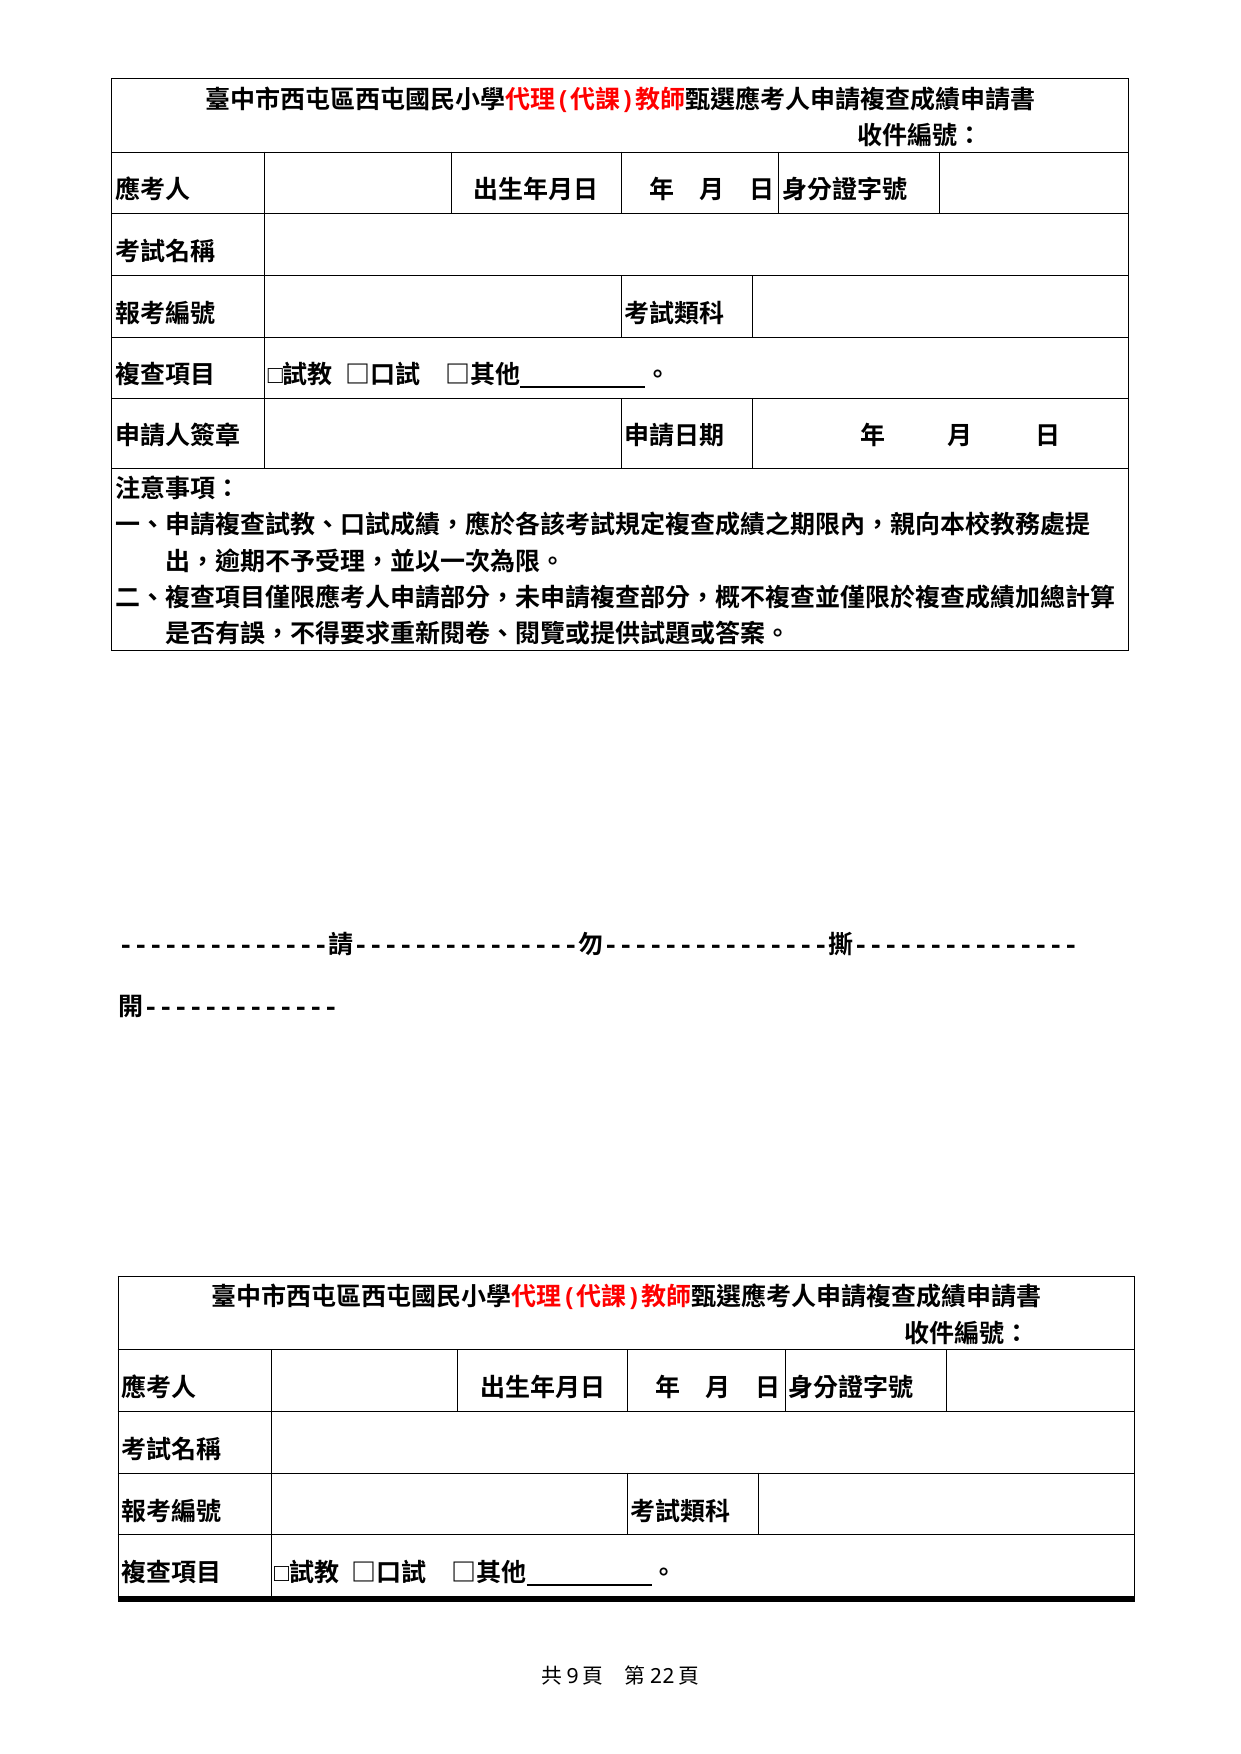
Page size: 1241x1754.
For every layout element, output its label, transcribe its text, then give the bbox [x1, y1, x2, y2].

table_cell 身分證字號 [779, 153, 939, 213]
table_cell [265, 276, 621, 337]
table_cell [272, 1474, 627, 1534]
table_cell [759, 1474, 1134, 1534]
table_cell [947, 1350, 1134, 1411]
table_cell 出生年月日 [452, 153, 621, 213]
table_cell 考試類科 [622, 276, 752, 337]
table_cell 報考編號 [112, 276, 264, 337]
table_cell 申請日期 [622, 399, 752, 467]
table_cell □試教 □口試 □其他 。 [272, 1535, 1134, 1596]
table_cell 應考人 [119, 1350, 271, 1411]
table_cell 身分證字號 [786, 1350, 946, 1411]
table_cell 申請人簽章 [112, 399, 264, 467]
text --------------請---------------勿---------------撕---------------開------------- [118, 901, 1122, 1026]
table_cell 年 月 日 [622, 153, 778, 213]
table_cell 考試名稱 [112, 214, 264, 275]
table_cell 複查項目 [119, 1535, 271, 1596]
table_header 臺中市西屯區西屯國民小學代理(代課)教師甄選應考人申請複查成績申請書 收件編號： [112, 79, 1128, 152]
table_cell [940, 153, 1128, 213]
table_header 臺中市西屯區西屯國民小學代理(代課)教師甄選應考人申請複查成績申請書 收件編號： [119, 1277, 1134, 1349]
table_cell [265, 214, 1128, 275]
table_cell 出生年月日 [458, 1350, 627, 1411]
table_cell 年 月 日 [753, 399, 1128, 467]
table_cell 應考人 [112, 153, 264, 213]
table_cell [265, 153, 451, 213]
table_cell 考試名稱 [119, 1412, 271, 1473]
table_cell □試教 □口試 □其他 。 [265, 338, 1128, 398]
table_cell [265, 399, 621, 467]
table_cell 考試類科 [628, 1474, 758, 1534]
table_cell 複查項目 [112, 338, 264, 398]
table_cell 注意事項： 一、申請複查試教、口試成績，應於各該考試規定複查成績之期限內，親向本校教務處提出，逾期不予受理，並以一次為限。 二、複查項目僅限應考人申請部分，未申請複查部分，概不複查並僅限於複查成績加總計算是否有誤，不得要求重新閱卷、閱覽或提供試題或答案。 [112, 469, 1128, 650]
table_cell 報考編號 [119, 1474, 271, 1534]
table_cell [272, 1412, 1134, 1473]
table_cell [272, 1350, 457, 1411]
table_cell [753, 276, 1128, 337]
table_cell 年 月 日 [628, 1350, 785, 1411]
